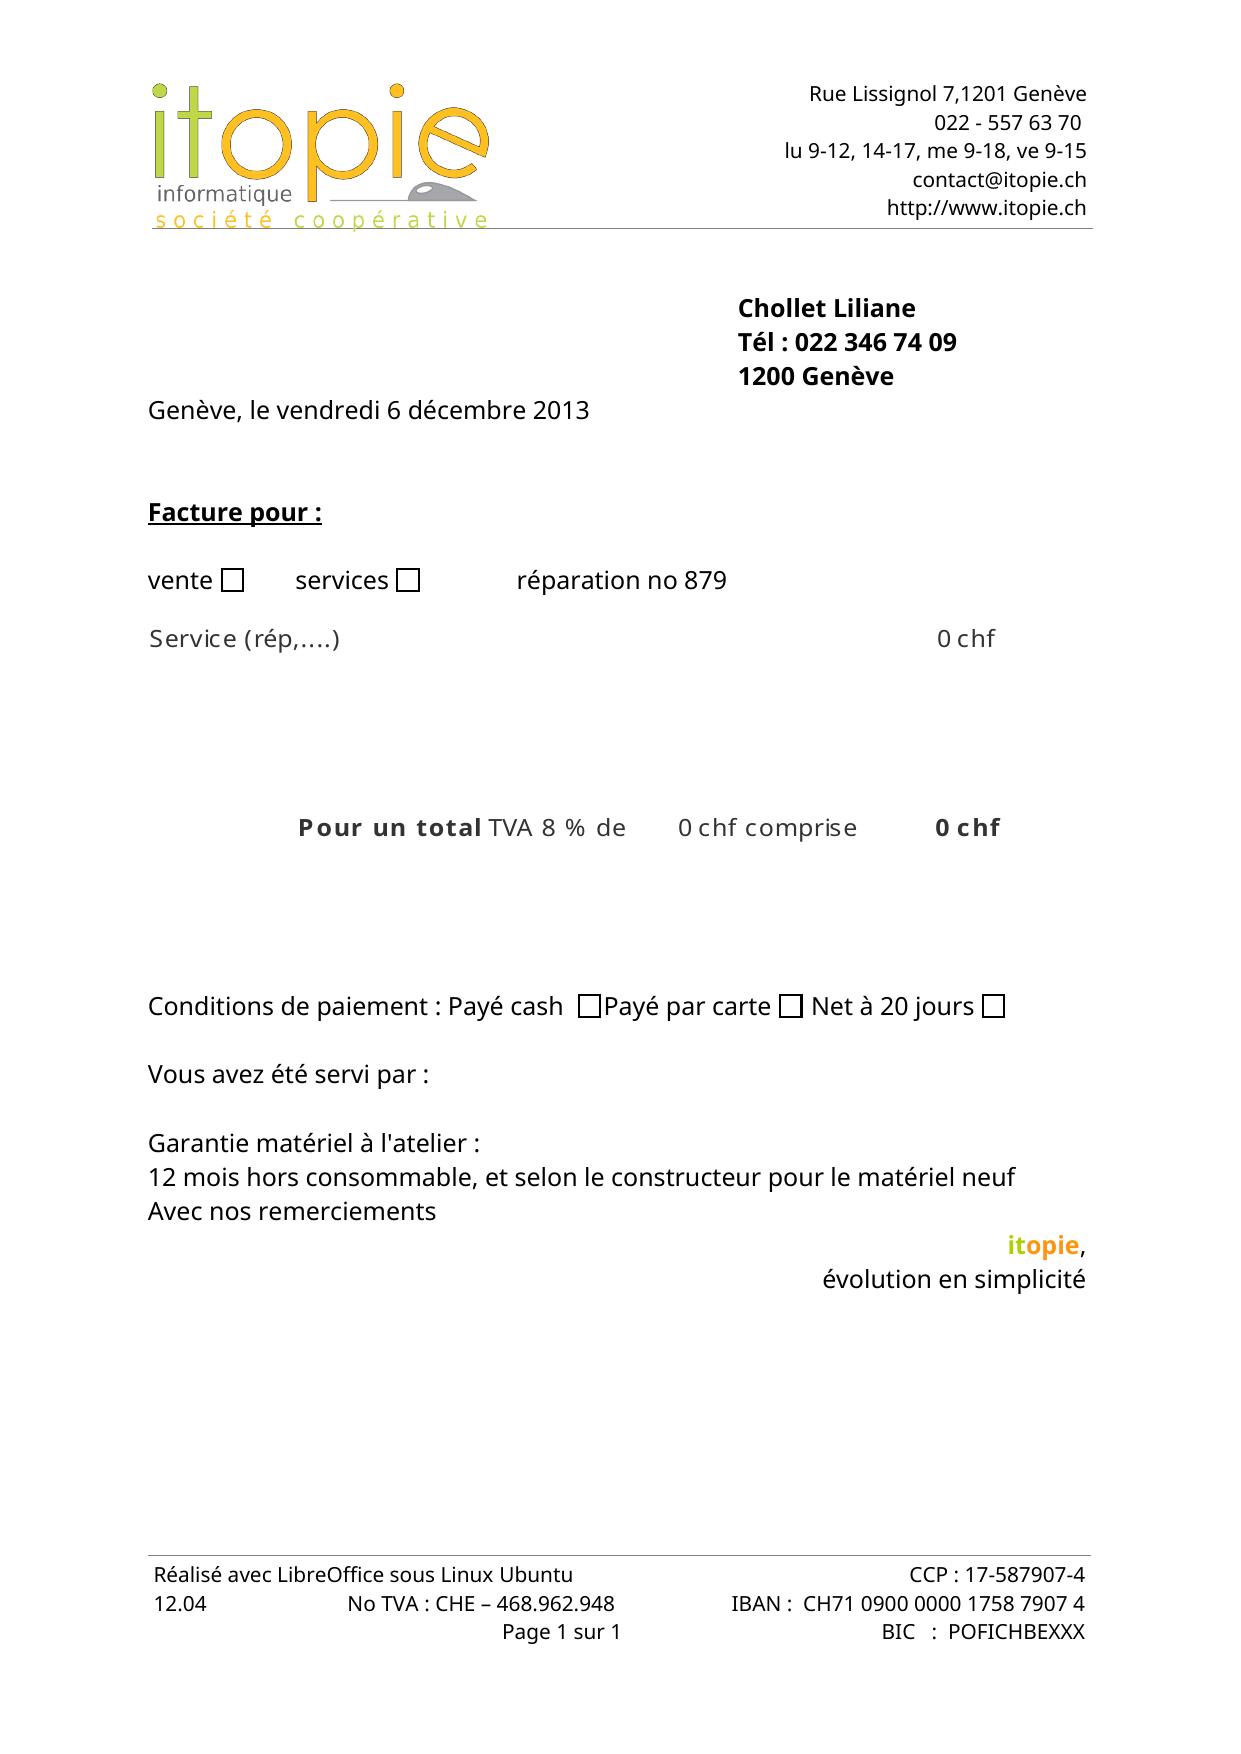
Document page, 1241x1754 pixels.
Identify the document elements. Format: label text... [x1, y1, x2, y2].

text Tél : 022 346 74 09 [148, 324, 1093, 358]
text Conditions de paiement : Payé cash Payé par carte Net à 20 jours [148, 989, 1093, 1023]
text Genève, le vendredi 6 décembre 2013 [148, 392, 1093, 427]
text Avec nos remerciements [148, 1193, 1093, 1227]
text Vous avez été servi par : [148, 1057, 1093, 1091]
text Garantie matériel à l'atelier : [148, 1125, 1093, 1159]
text vente services réparation no 879 [148, 563, 1093, 597]
text itopie, [148, 1227, 1093, 1262]
text Chollet Liliane [148, 290, 1093, 324]
text Facture pour : [148, 495, 1093, 529]
text 1200 Genève [148, 358, 1093, 392]
picture [138, 72, 500, 244]
text évolution en simplicité [148, 1262, 1093, 1296]
text 12 mois hors consommable, et selon le constructeur pour le matériel neuf [148, 1159, 1093, 1193]
